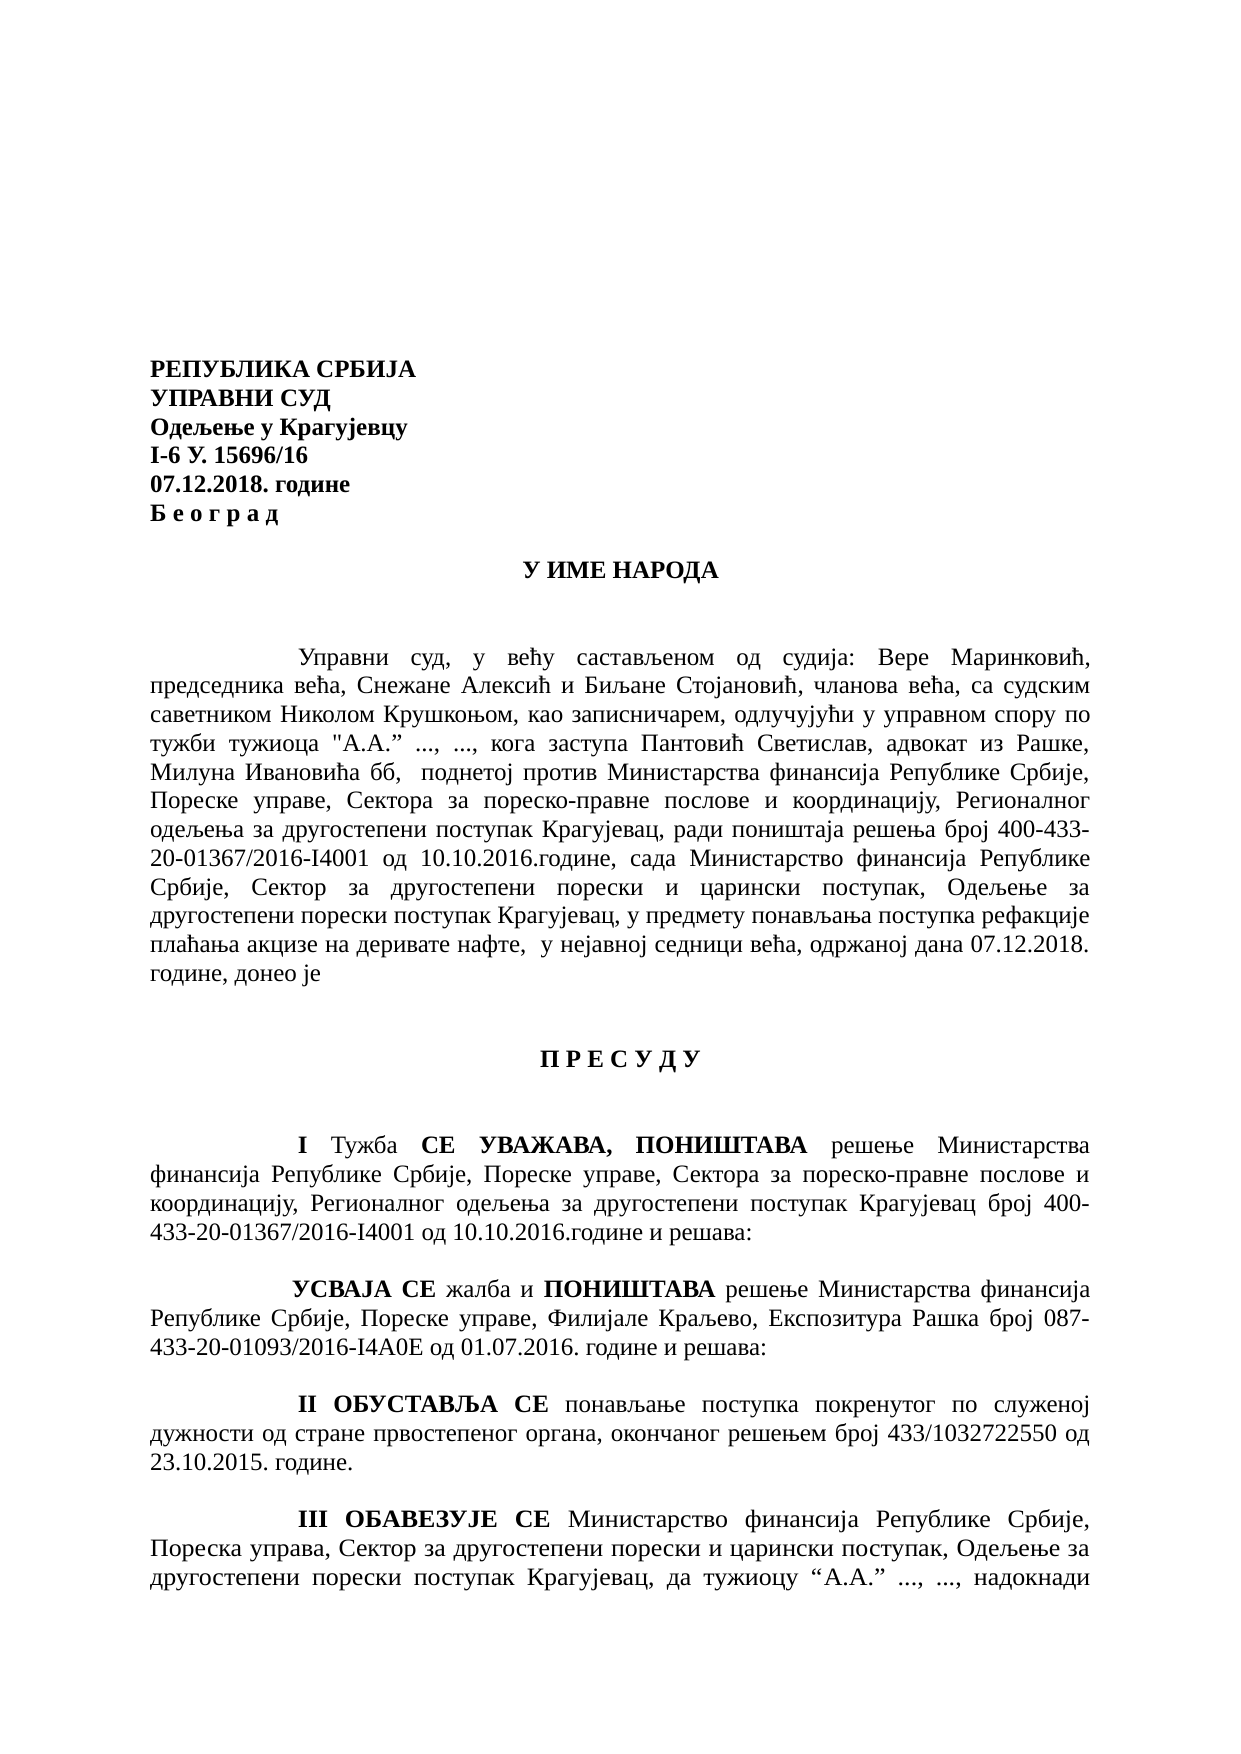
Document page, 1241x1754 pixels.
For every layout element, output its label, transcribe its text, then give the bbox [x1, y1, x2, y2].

text РЕПУБЛИКА СРБИЈА [150, 148, 1091, 383]
text Одељење у Крагујевцу [150, 412, 1091, 440]
text УПРАВНИ СУД [150, 383, 1091, 412]
text УСВАЈА СЕ жалба и ПОНИШТАВА решење Министарства финансија Републике Србије, Пореске управе, Филијале Краљево, Експозитура Рашка број 087-433-20-01093/2016-I4А0Е од 01.07.2016. године и решава: [150, 1274, 1091, 1360]
text I Тужба СЕ УВАЖАВА, ПОНИШТАВА решење Министарства финансија Републике Србије, Пореске управе, Сектора за пореско-правне послове и координацију, Регионалног одељења за другостепени поступак Крагујевац број 400-433-20-01367/2016-I4001 од 10.10.2016.године и решава: [150, 1130, 1091, 1245]
text III ОБАВЕЗУЈЕ СЕ Министарство финансија Републике Србије, Пореска управа, Сектор за другостепени порески и царински поступак, Одељење за другостепени порески поступак Крагујевац, да тужиоцу “А.А.” ..., ..., надокнади [150, 1504, 1091, 1590]
text Управни суд, у већу састављеном од судија: Вере Маринковић, председника већа, Снежане Алексић и Биљане Стојановић, чланова већа, са судским саветником Николом Крушкоњом, као записничарем, одлучујући у управном спору по тужби тужиоца "А.А.” ..., ..., кога заступа Пантовић Светислав, адвокат из Рашке, Милуна Ивановића бб, поднетој против Министарства финансија Републике Србије, Пореске управе, Сектора за пореско-правне послове и координацију, Регионалног одељења за другостепени поступак Крагујевац, ради поништаја решења број 400-433-20-01367/2016-I4001 од 10.10.2016.године, сада Министарство финансија Републике Србије, Сектор за другостепени порески и царински поступак, Одељење за другостепени порески поступак Крагујевац, у предмету понављања поступка рефакције плаћања акцизе на деривате нафте, у нејавној седници већа, одржаној дана 07.12.2018. године, донео је [150, 642, 1091, 987]
text 07.12.2018. године [150, 469, 1091, 498]
text II ОБУСТАВЉА СЕ понављање поступка покренутог по служеној дужности од стране првостепеног органа, окончаног решењем број 433/1032722550 од 23.10.2015. године. [150, 1389, 1091, 1475]
text I-6 У. 15696/16 [150, 440, 1091, 469]
text П Р Е С У Д У [150, 1044, 1091, 1073]
text У ИМЕ НАРОДА [150, 555, 1091, 584]
text Б е о г р а д [150, 498, 1091, 527]
